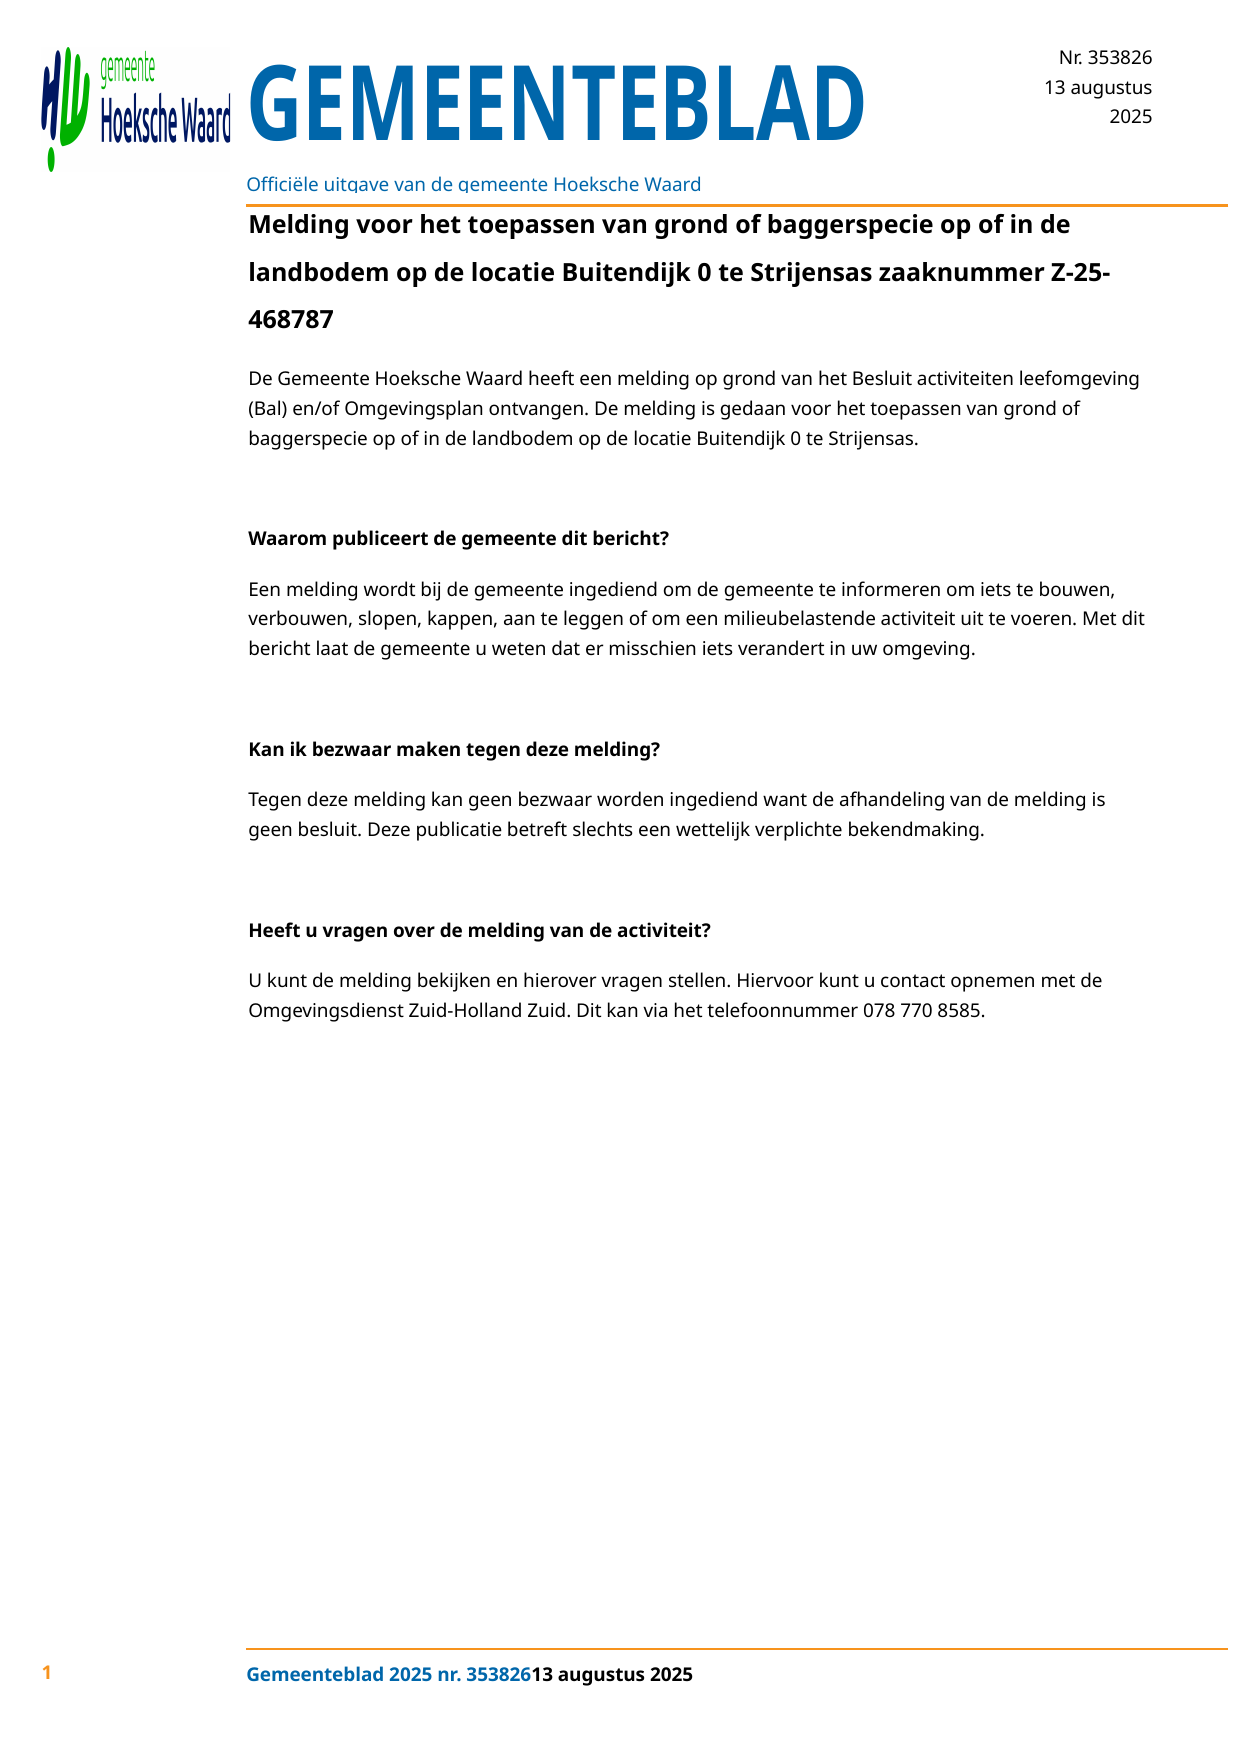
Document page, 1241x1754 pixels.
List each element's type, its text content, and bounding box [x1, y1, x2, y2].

text Tegen deze melding kan geen bezwaar worden ingediend want de afhandeling van de melding is geen besluit. Deze publicatie betreft slechts een wettelijk verplichte bekendmaking. [248, 786, 1152, 842]
text Heeft u vragen over de melding van de activiteit? [248, 917, 1152, 942]
text Een melding wordt bij de gemeente ingediend om de gemeente te informeren om iets te bouwen, verbouwen, slopen, kappen, aan te leggen of om een milieubelastende activiteit uit te voeren. Met dit bericht laat de gemeente u weten dat er misschien iets verandert in uw omgeving. [248, 576, 1152, 661]
text Kan ik bezwaar maken tegen deze melding? [248, 736, 1152, 762]
text De Gemeente Hoeksche Waard heeft een melding op grond van het Besluit activiteiten leefomgeving (Bal) en/of Omgevingsplan ontvangen. De melding is gedaan voor het toepassen van grond of baggerspecie op of in de landbodem op de locatie Buitendijk 0 te Strijensas. [248, 366, 1152, 450]
text U kunt de melding bekijken en hierover vragen stellen. Hiervoor kunt u contact opnemen met de Omgevingsdienst Zuid-Holland Zuid. Dit kan via het telefoonnummer 078 770 8585. [248, 967, 1152, 1022]
text Melding voor het toepassen van grond of baggerspecie op of in de landbodem op de locatie Buitendijk 0 te Strijensas zaaknummer Z-25-468787 [248, 207, 1152, 336]
text Waarom publiceert de gemeente dit bericht? [248, 526, 1152, 551]
picture [41, 47, 231, 172]
